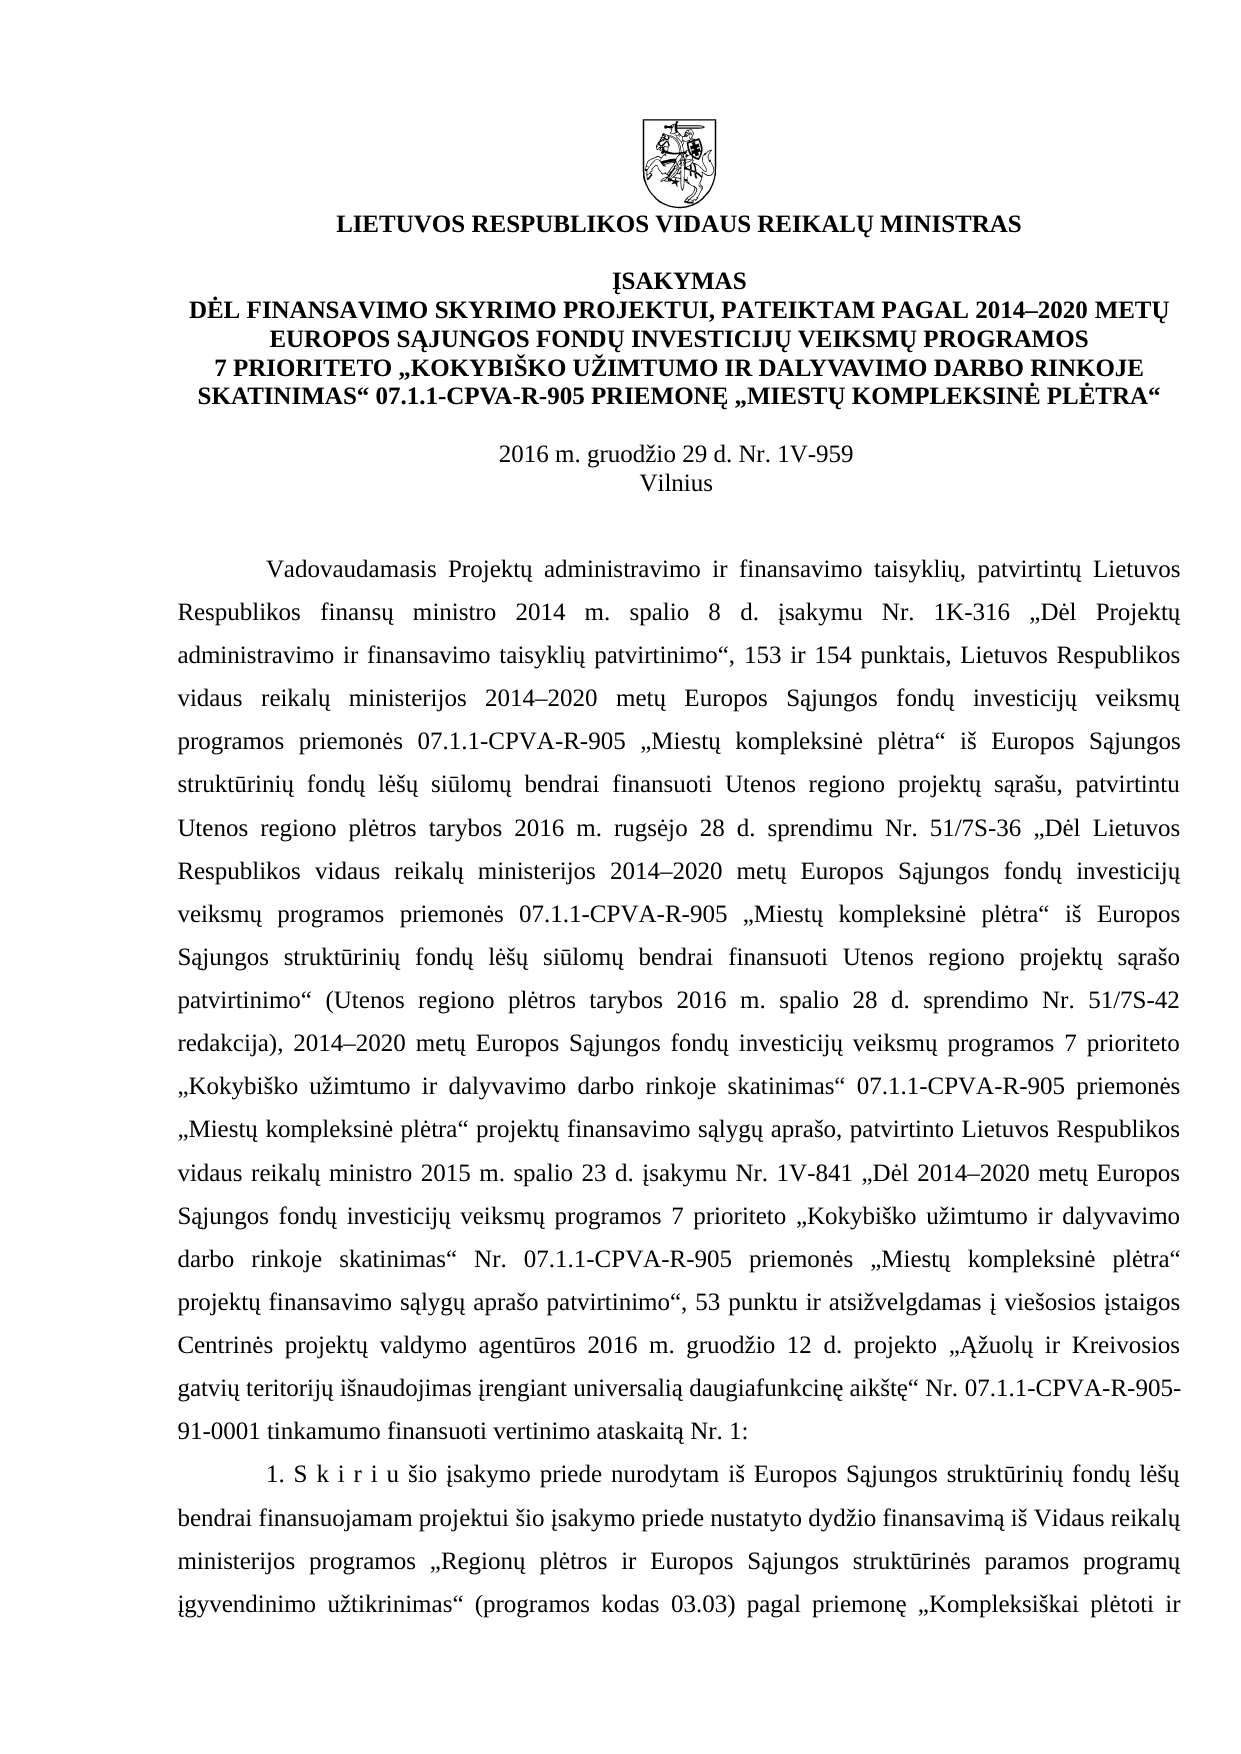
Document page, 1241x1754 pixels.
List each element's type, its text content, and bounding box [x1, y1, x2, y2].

text DĖL FINANSAVIMO SKYRIMO PROJEKTUI, PATEIKTAM PAGAL 2014–2020 METŲ EUROPOS SĄJUNGOS FONDŲ INVESTICIJŲ VEIKSMŲ PROGRAMOS 7 PRIORITETO „KOKYBIŠKO UŽIMTUMO IR DALYVAVIMO DARBO RINKOJE SKATINIMAS“ 07.1.1-CPVA-R-905 PRIEMONĘ „MIESTŲ KOMPLEKSINĖ PLĖTRA“ [177, 295, 1181, 410]
text 1. S k i r i u šio įsakymo priede nurodytam iš Europos Sąjungos struktūrinių fondų lėšų bendrai finansuojamam projektui šio įsakymo priede nustatyto dydžio finansavimą iš Vidaus reikalų ministerijos programos „Regionų plėtros ir Europos Sąjungos struktūrinės paramos programų įgyvendinimo užtikrinimas“ (programos kodas 03.03) pagal priemonę „Kompleksiškai plėtoti ir [177, 1459, 1181, 1618]
text 2016 m. gruodžio 29 d. Nr. 1V-959 [177, 439, 1181, 468]
text ĮSAKYMAS [177, 266, 1181, 295]
text Vadovaudamasis Projektų administravimo ir finansavimo taisyklių, patvirtintų Lietuvos Respublikos finansų ministro 2014 m. spalio 8 d. įsakymu Nr. 1K-316 „Dėl Projektų administravimo ir finansavimo taisyklių patvirtinimo“, 153 ir 154 punktais, Lietuvos Respublikos vidaus reikalų ministerijos 2014–2020 metų Europos Sąjungos fondų investicijų veiksmų programos priemonės 07.1.1-CPVA-R-905 „Miestų kompleksinė plėtra“ iš Europos Sąjungos struktūrinių fondų lėšų siūlomų bendrai finansuoti Utenos regiono projektų sąrašu, patvirtintu Utenos regiono plėtros tarybos 2016 m. rugsėjo 28 d. sprendimu Nr. 51/7S-36 „Dėl Lietuvos Respublikos vidaus reikalų ministerijos 2014–2020 metų Europos Sąjungos fondų investicijų veiksmų programos priemonės 07.1.1-CPVA-R-905 „Miestų kompleksinė plėtra“ iš Europos Sąjungos struktūrinių fondų lėšų siūlomų bendrai finansuoti Utenos regiono projektų sąrašo patvirtinimo“ (Utenos regiono plėtros tarybos 2016 m. spalio 28 d. sprendimo Nr. 51/7S-42 redakcija), 2014–2020 metų Europos Sąjungos fondų investicijų veiksmų programos 7 prioriteto „Kokybiško užimtumo ir dalyvavimo darbo rinkoje skatinimas“ 07.1.1-CPVA-R-905 priemonės „Miestų kompleksinė plėtra“ projektų finansavimo sąlygų aprašo, patvirtinto Lietuvos Respublikos vidaus reikalų ministro 2015 m. spalio 23 d. įsakymu Nr. 1V-841 „Dėl 2014–2020 metų Europos Sąjungos fondų investicijų veiksmų programos 7 prioriteto „Kokybiško užimtumo ir dalyvavimo darbo rinkoje skatinimas“ Nr. 07.1.1-CPVA-R-905 priemonės „Miestų kompleksinė plėtra“ projektų finansavimo sąlygų aprašo patvirtinimo“, 53 punktu ir atsižvelgdamas į viešosios įstaigos Centrinės projektų valdymo agentūros 2016 m. gruodžio 12 d. projekto „Ąžuolų ir Kreivosios gatvių teritorijų išnaudojimas įrengiant universalią daugiafunkcinę aikštę“ Nr. 07.1.1-CPVA-R-905-91-0001 tinkamumo finansuoti vertinimo ataskaitą Nr. 1: [177, 554, 1181, 1445]
text Vilnius [177, 468, 1181, 496]
text LIETUVOS RESPUBLIKOS VIDAUS REIKALŲ MINISTRAS [177, 209, 1181, 238]
